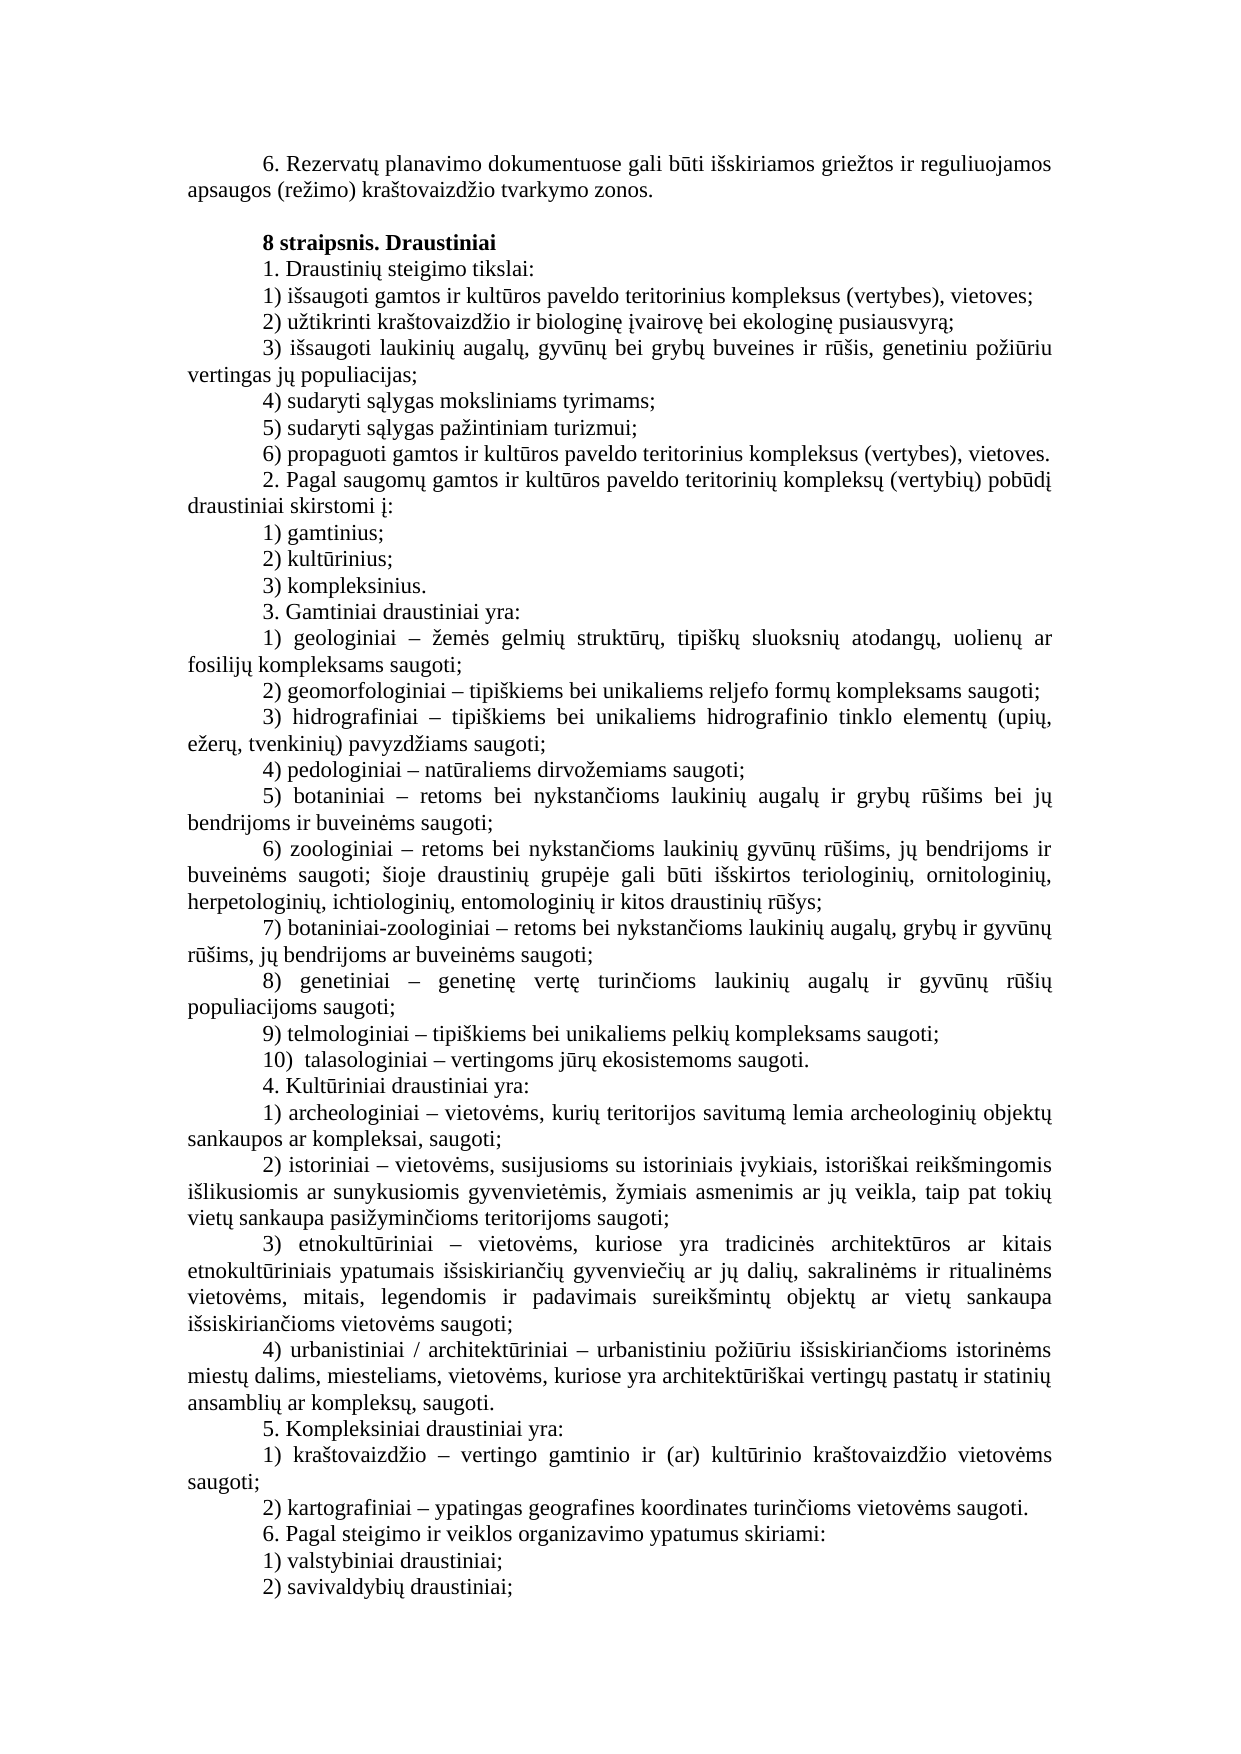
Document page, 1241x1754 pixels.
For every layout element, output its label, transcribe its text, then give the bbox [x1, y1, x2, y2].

text 2) kartografiniai – ypatingas geografines koordinates turinčioms vietovėms saugoti. [187, 1494, 1053, 1520]
text 1) geologiniai – žemės gelmių struktūrų, tipiškų sluoksnių atodangų, uolienų ar fosilijų kompleksams saugoti; [187, 624, 1053, 677]
text 4) urbanistiniai / architektūriniai – urbanistiniu požiūriu išsiskiriančioms istorinėms miestų dalims, miesteliams, vietovėms, kuriose yra architektūriškai vertingų pastatų ir statinių ansamblių ar kompleksų, saugoti. [187, 1336, 1053, 1415]
text 2. Pagal saugomų gamtos ir kultūros paveldo teritorinių kompleksų (vertybių) pobūdį draustiniai skirstomi į: [187, 466, 1053, 519]
text 2) savivaldybių draustiniai; [187, 1573, 1053, 1599]
text 5. Kompleksiniai draustiniai yra: [187, 1415, 1053, 1441]
text 3) išsaugoti laukinių augalų, gyvūnų bei grybų buveines ir rūšis, genetiniu požiūriu vertingas jų populiacijas; [187, 334, 1053, 387]
text 4. Kultūriniai draustiniai yra: [187, 1072, 1053, 1099]
subtitle 8 straipsnis. Draustiniai [187, 229, 1053, 255]
text 1) archeologiniai – vietovėms, kurių teritorijos savitumą lemia archeologinių objektų sankaupos ar kompleksai, saugoti; [187, 1099, 1053, 1151]
text 1. Draustinių steigimo tikslai: [187, 255, 1053, 282]
text 4) sudaryti sąlygas moksliniams tyrimams; [187, 387, 1053, 413]
text 6) zoologiniai – retoms bei nykstančioms laukinių gyvūnų rūšims, jų bendrijoms ir buveinėms saugoti; šioje draustinių grupėje gali būti išskirtos teriologinių, ornitologinių, herpetologinių, ichtiologinių, entomologinių ir kitos draustinių rūšys; [187, 835, 1053, 914]
text 4) pedologiniai – natūraliems dirvožemiams saugoti; [187, 756, 1053, 782]
text 2) užtikrinti kraštovaizdžio ir biologinę įvairovę bei ekologinę pusiausvyrą; [187, 308, 1053, 334]
text 6. Rezervatų planavimo dokumentuose gali būti išskiriamos griežtos ir reguliuojamos apsaugos (režimo) kraštovaizdžio tvarkymo zonos. [187, 150, 1053, 203]
text 1) kraštovaizdžio – vertingo gamtinio ir (ar) kultūrinio kraštovaizdžio vietovėms saugoti; [187, 1441, 1053, 1494]
text 3) etnokultūriniai – vietovėms, kuriose yra tradicinės architektūros ar kitais etnokultūriniais ypatumais išsiskiriančių gyvenviečių ar jų dalių, sakralinėms ir ritualinėms vietovėms, mitais, legendomis ir padavimais sureikšmintų objektų ar vietų sankaupa išsiskiriančioms vietovėms saugoti; [187, 1231, 1053, 1336]
text 2) istoriniai – vietovėms, susijusioms su istoriniais įvykiais, istoriškai reikšmingomis išlikusiomis ar sunykusiomis gyvenvietėmis, žymiais asmenimis ar jų veikla, taip pat tokių vietų sankaupa pasižyminčioms teritorijoms saugoti; [187, 1151, 1053, 1231]
text 9) telmologiniai – tipiškiems bei unikaliems pelkių kompleksams saugoti; [187, 1020, 1053, 1046]
text 6) propaguoti gamtos ir kultūros paveldo teritorinius kompleksus (vertybes), vietoves. [187, 440, 1053, 466]
text 7) botaniniai-zoologiniai – retoms bei nykstančioms laukinių augalų, grybų ir gyvūnų rūšims, jų bendrijoms ar buveinėms saugoti; [187, 914, 1053, 967]
text 1) valstybiniai draustiniai; [187, 1547, 1053, 1573]
text 10) talasologiniai – vertingoms jūrų ekosistemoms saugoti. [187, 1046, 1053, 1072]
text 3) kompleksinius. [187, 572, 1053, 598]
text 2) kultūrinius; [187, 545, 1053, 572]
text 3) hidrografiniai – tipiškiems bei unikaliems hidrografinio tinklo elementų (upių, ežerų, tvenkinių) pavyzdžiams saugoti; [187, 703, 1053, 756]
text 5) botaniniai – retoms bei nykstančioms laukinių augalų ir grybų rūšims bei jų bendrijoms ir buveinėms saugoti; [187, 782, 1053, 835]
text 2) geomorfologiniai – tipiškiems bei unikaliems reljefo formų kompleksams saugoti; [187, 677, 1053, 703]
text 1) gamtinius; [187, 519, 1053, 545]
text 8) genetiniai – genetinę vertę turinčioms laukinių augalų ir gyvūnų rūšių populiacijoms saugoti; [187, 967, 1053, 1020]
text 6. Pagal steigimo ir veiklos organizavimo ypatumus skiriami: [187, 1520, 1053, 1547]
text 3. Gamtiniai draustiniai yra: [187, 598, 1053, 624]
text 5) sudaryti sąlygas pažintiniam turizmui; [187, 413, 1053, 440]
text 1) išsaugoti gamtos ir kultūros paveldo teritorinius kompleksus (vertybes), vietoves; [187, 282, 1053, 308]
